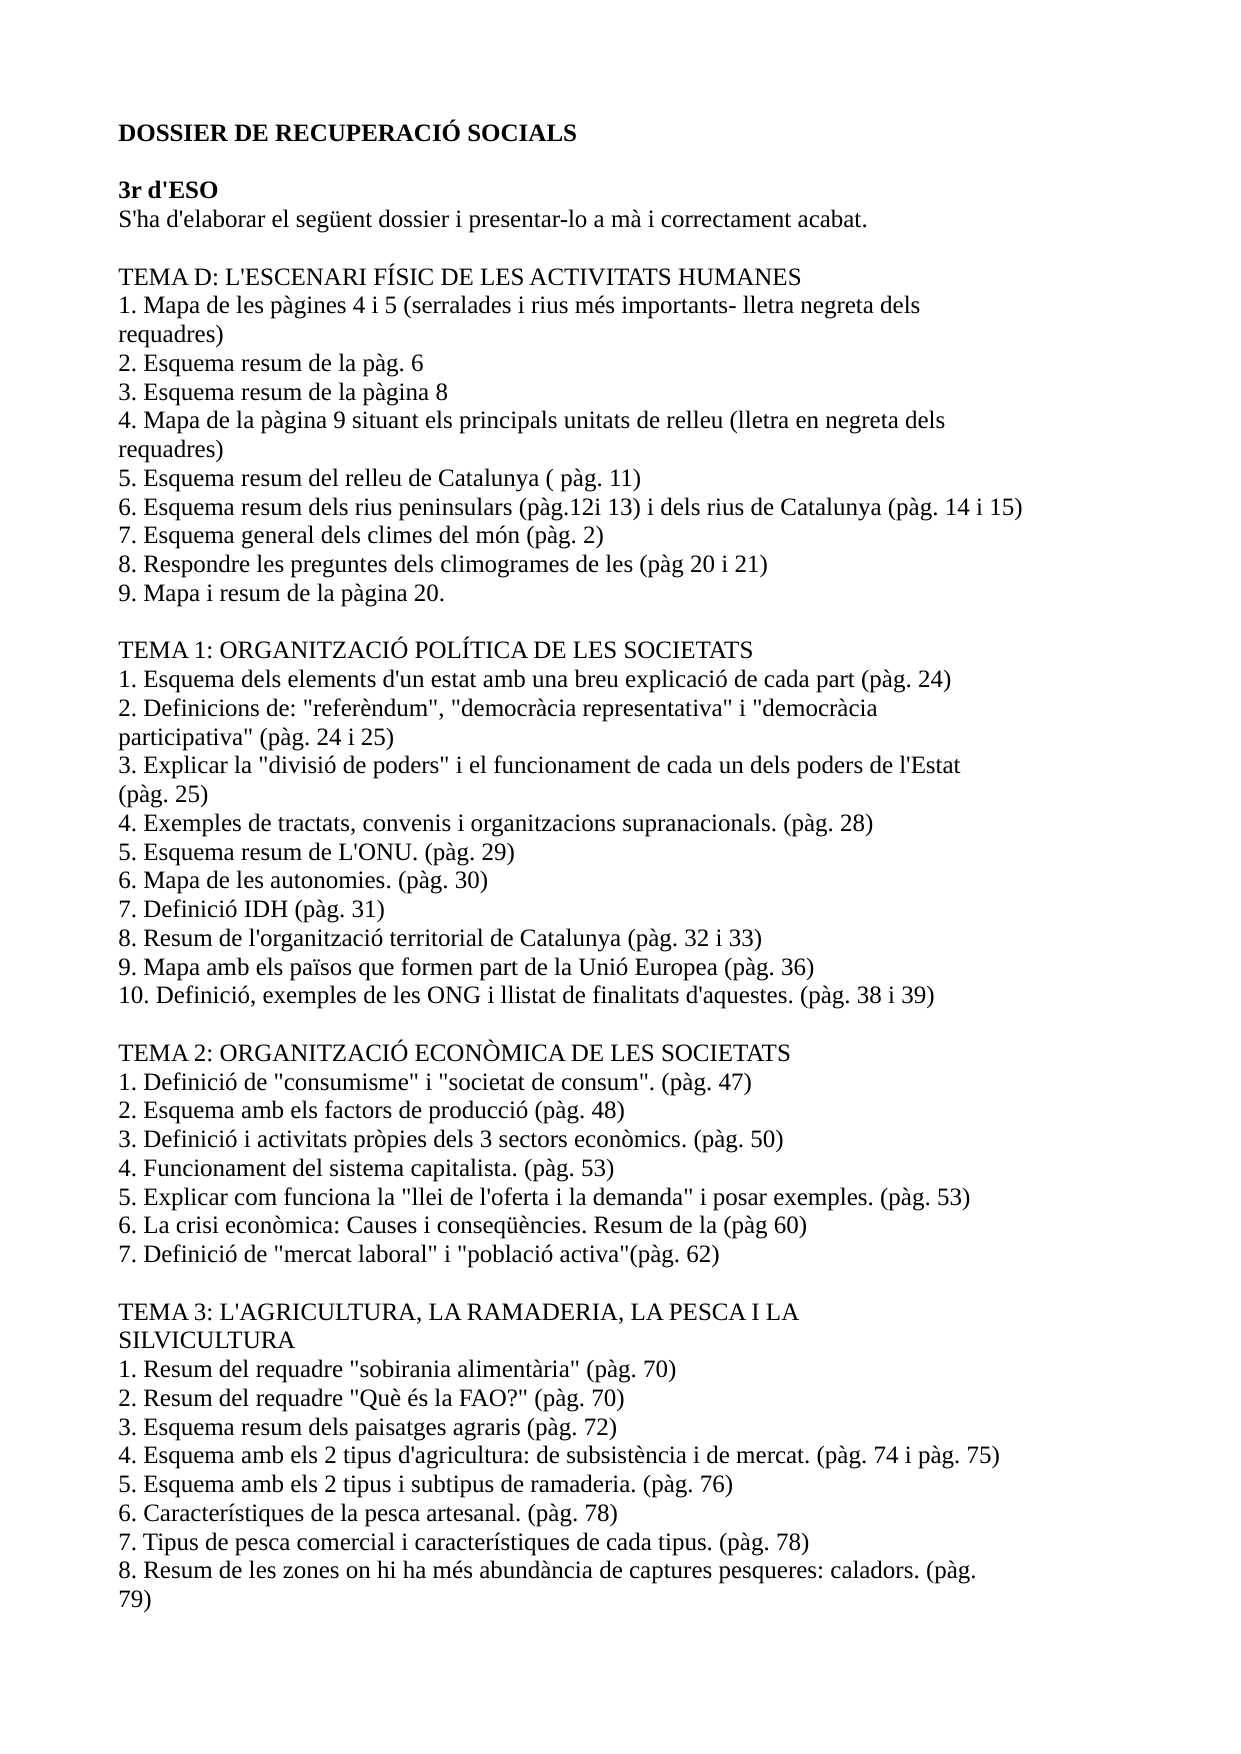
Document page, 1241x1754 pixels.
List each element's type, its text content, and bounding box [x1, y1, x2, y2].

text 1. Mapa de les pàgines 4 i 5 (serralades i rius més importants- lletra negreta dels [118, 291, 1122, 319]
text TEMA D: L'ESCENARI FÍSIC DE LES ACTIVITATS HUMANES [118, 262, 1122, 291]
text 3. Definició i activitats pròpies dels 3 sectors econòmics. (pàg. 50) [118, 1124, 1122, 1153]
text participativa" (pàg. 24 i 25) [118, 722, 1122, 751]
text 1. Definició de "consumisme" i "societat de consum". (pàg. 47) [118, 1067, 1122, 1096]
text 10. Definició, exemples de les ONG i llistat de finalitats d'aquestes. (pàg. 38 i 39) [118, 981, 1122, 1009]
text 6. La crisi econòmica: Causes i conseqüències. Resum de la (pàg 60) [118, 1211, 1122, 1239]
text 5. Esquema resum del relleu de Catalunya ( pàg. 11) [118, 463, 1122, 492]
text 79) [118, 1584, 1122, 1613]
text 1. Resum del requadre "sobirania alimentària" (pàg. 70) [118, 1354, 1122, 1383]
text (pàg. 25) [118, 779, 1122, 808]
text 7. Esquema general dels climes del món (pàg. 2) [118, 521, 1122, 549]
text 7. Tipus de pesca comercial i característiques de cada tipus. (pàg. 78) [118, 1527, 1122, 1556]
text 2. Resum del requadre "Què és la FAO?" (pàg. 70) [118, 1383, 1122, 1412]
text 9. Mapa amb els països que formen part de la Unió Europea (pàg. 36) [118, 952, 1122, 981]
text 6. Esquema resum dels rius peninsulars (pàg.12i 13) i dels rius de Catalunya (pàg. 14 i 15) [118, 492, 1122, 521]
text 6. Característiques de la pesca artesanal. (pàg. 78) [118, 1498, 1122, 1527]
text 4. Funcionament del sistema capitalista. (pàg. 53) [118, 1153, 1122, 1182]
text TEMA 1: ORGANITZACIÓ POLÍTICA DE LES SOCIETATS [118, 636, 1122, 664]
text 8. Resum de les zones on hi ha més abundància de captures pesqueres: caladors. (pàg. [118, 1556, 1122, 1584]
text TEMA 2: ORGANITZACIÓ ECONÒMICA DE LES SOCIETATS [118, 1038, 1122, 1067]
text 6. Mapa de les autonomies. (pàg. 30) [118, 866, 1122, 894]
text 4. Exemples de tractats, convenis i organitzacions supranacionals. (pàg. 28) [118, 808, 1122, 837]
text SILVICULTURA [118, 1326, 1122, 1354]
text 9. Mapa i resum de la pàgina 20. [118, 578, 1122, 607]
text 5. Esquema amb els 2 tipus i subtipus de ramaderia. (pàg. 76) [118, 1469, 1122, 1498]
text 7. Definició de "mercat laboral" i "població activa"(pàg. 62) [118, 1239, 1122, 1268]
text 1. Esquema dels elements d'un estat amb una breu explicació de cada part (pàg. 24) [118, 664, 1122, 693]
text 3. Esquema resum dels paisatges agraris (pàg. 72) [118, 1412, 1122, 1441]
text 5. Explicar com funciona la "llei de l'oferta i la demanda" i posar exemples. (pàg. 53) [118, 1182, 1122, 1211]
text TEMA 3: L'AGRICULTURA, LA RAMADERIA, LA PESCA I LA [118, 1297, 1122, 1326]
text DOSSIER DE RECUPERACIÓ SOCIALS [118, 118, 1122, 147]
text 2. Definicions de: "referèndum", "democràcia representativa" i "democràcia [118, 693, 1122, 722]
text 2. Esquema resum de la pàg. 6 [118, 348, 1122, 377]
text requadres) [118, 434, 1122, 463]
text S'ha d'elaborar el següent dossier i presentar-lo a mà i correctament acabat. [118, 204, 1122, 233]
text 8. Resum de l'organització territorial de Catalunya (pàg. 32 i 33) [118, 923, 1122, 952]
text 2. Esquema amb els factors de producció (pàg. 48) [118, 1096, 1122, 1124]
text 5. Esquema resum de L'ONU. (pàg. 29) [118, 837, 1122, 866]
text 4. Mapa de la pàgina 9 situant els principals unitats de relleu (lletra en negreta dels [118, 406, 1122, 434]
text 8. Respondre les preguntes dels climogrames de les (pàg 20 i 21) [118, 549, 1122, 578]
text 3. Esquema resum de la pàgina 8 [118, 377, 1122, 406]
text requadres) [118, 319, 1122, 348]
text 3r d'ESO [118, 176, 1122, 204]
text 7. Definició IDH (pàg. 31) [118, 894, 1122, 923]
text 3. Explicar la "divisió de poders" i el funcionament de cada un dels poders de l'Estat [118, 751, 1122, 779]
text 4. Esquema amb els 2 tipus d'agricultura: de subsistència i de mercat. (pàg. 74 i pàg. 75) [118, 1441, 1122, 1469]
